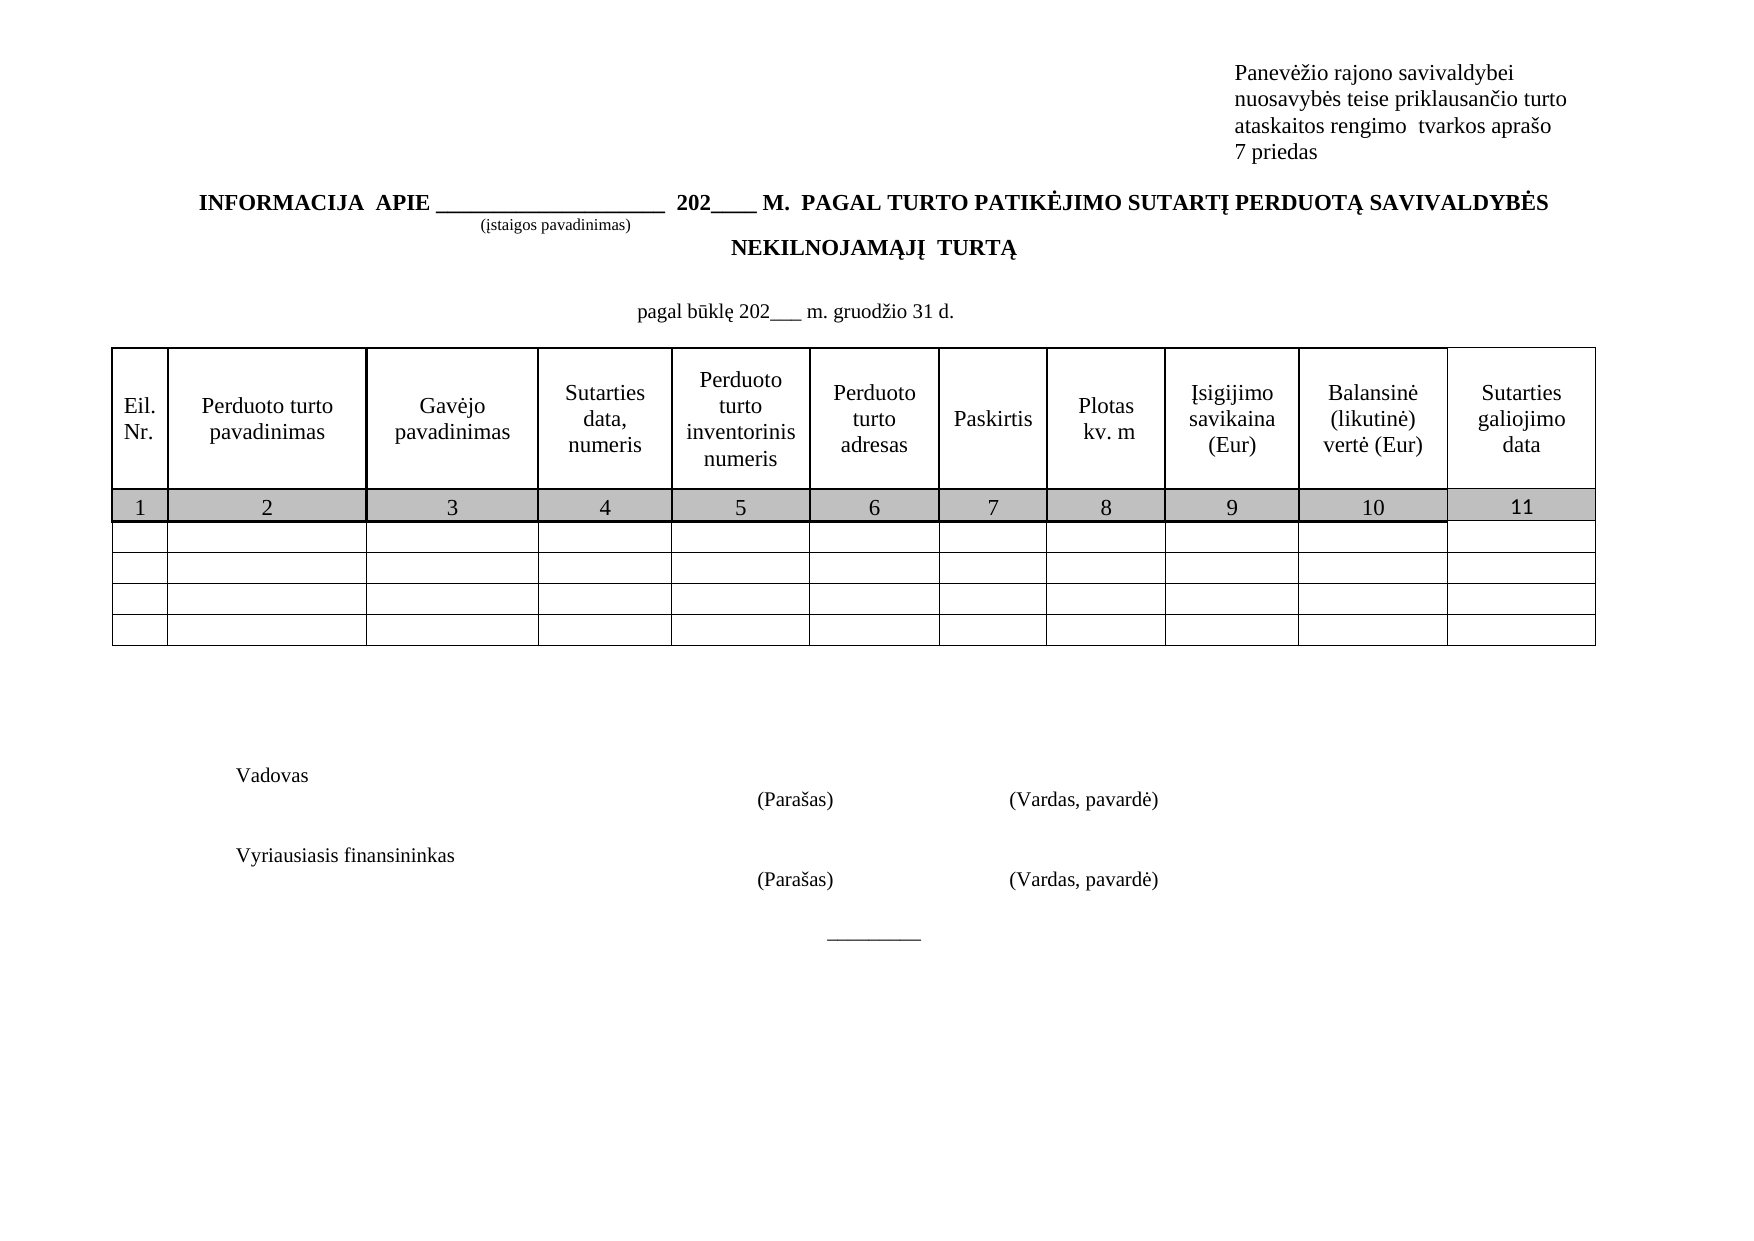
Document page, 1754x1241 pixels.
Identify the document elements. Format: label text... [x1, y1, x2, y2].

table_cell [1596, 677, 1636, 708]
table_cell [1596, 552, 1636, 583]
table_cell 7 [940, 490, 1046, 520]
table_cell Sutarties galiojimo data [1448, 348, 1595, 488]
table_cell [998, 811, 1190, 843]
table_cell (Parašas) [746, 739, 998, 811]
table_cell [939, 646, 1047, 677]
table_cell [1299, 323, 1447, 347]
table_cell [168, 646, 366, 677]
table_cell [113, 584, 167, 614]
table_cell [1166, 553, 1298, 583]
table_cell [1190, 811, 1398, 843]
table_cell [367, 523, 538, 552]
table_cell [1447, 708, 1596, 739]
table_header [366, 260, 809, 292]
table_cell [168, 584, 366, 614]
table_cell [539, 615, 671, 645]
table_cell Perduoto turto inventorinis numeris [673, 349, 809, 488]
table_cell [367, 615, 538, 645]
table_cell [810, 323, 939, 347]
table_cell [1299, 646, 1447, 677]
table_cell [1448, 553, 1595, 583]
table_cell [939, 708, 1047, 739]
table_cell [366, 708, 538, 739]
table_cell [224, 811, 568, 843]
table_cell [1596, 645, 1636, 677]
table_cell [1299, 677, 1447, 708]
table_cell [810, 553, 939, 583]
table_cell [672, 584, 809, 614]
table_cell [112, 811, 224, 843]
table_cell [1596, 292, 1636, 323]
table_cell [366, 323, 538, 347]
table_cell Eil. Nr. [113, 349, 167, 488]
table_cell [940, 584, 1046, 614]
table_cell [1047, 553, 1165, 583]
table_header [1047, 260, 1165, 292]
table_header [1165, 260, 1299, 292]
table_cell [940, 553, 1046, 583]
table_cell (Parašas) [746, 843, 998, 891]
table_cell (Vardas, pavardė) [998, 739, 1398, 811]
table_cell [1047, 708, 1165, 739]
table_cell [1166, 523, 1298, 552]
table_cell [1166, 584, 1298, 614]
table_cell [1165, 323, 1299, 347]
table_cell Įsigijimo savikaina (Eur) [1166, 349, 1298, 488]
table_cell [939, 323, 1047, 347]
table_cell Vyriausiasis finansininkas [224, 843, 746, 891]
table_header [810, 260, 939, 292]
table_cell [940, 523, 1046, 552]
table_cell [1447, 646, 1596, 677]
table_cell pagal būklę 202___ m. gruodžio 31 d. [538, 292, 1047, 323]
table_cell [1047, 323, 1165, 347]
table_cell [539, 584, 671, 614]
table_cell [538, 323, 672, 347]
table_header [939, 260, 1047, 292]
table_cell [112, 677, 168, 708]
table_cell [538, 677, 672, 708]
table_cell [568, 811, 746, 843]
table_cell [168, 553, 366, 583]
table_cell [672, 615, 809, 645]
table_cell [1448, 521, 1595, 552]
table_header [1596, 260, 1636, 292]
text INFORMACIJA APIE ____________________ 202____ M. PAGAL TURTO PATIKĖJIMO SUTARTĮ PERDUOTĄ SAVIVALDYBĖS [112, 188, 1636, 215]
table_cell [366, 646, 538, 677]
text 7 priedas [1234, 138, 1636, 164]
table_cell [538, 708, 672, 739]
table_cell 6 [811, 490, 938, 520]
table_cell [672, 708, 809, 739]
table_cell [168, 323, 366, 347]
table_cell [113, 615, 167, 645]
table_cell [1299, 553, 1447, 583]
table_cell [1596, 583, 1636, 614]
table_cell 4 [539, 490, 671, 520]
table_cell [672, 523, 809, 552]
table_cell [672, 553, 809, 583]
table_cell (Vardas, pavardė) [998, 843, 1398, 891]
table_cell [1448, 584, 1595, 614]
table_cell [1047, 615, 1165, 645]
table_cell [672, 646, 809, 677]
table_cell [168, 292, 366, 323]
table_cell Gavėjo pavadinimas [368, 349, 537, 488]
table_cell [168, 523, 366, 552]
table_cell 1 [113, 490, 167, 520]
table_cell [1447, 323, 1596, 347]
table_cell Perduoto turto adresas [811, 349, 938, 488]
table_cell [168, 708, 366, 739]
table_cell [810, 677, 939, 708]
table_cell [538, 646, 672, 677]
table_cell 2 [169, 490, 365, 520]
table_cell [1299, 523, 1447, 552]
table_cell [1448, 615, 1595, 645]
table_cell [113, 553, 167, 583]
table_cell [1165, 677, 1299, 708]
table_cell [1596, 488, 1636, 520]
table_cell 11 [1448, 489, 1595, 520]
table_cell [940, 615, 1046, 645]
table_cell 10 [1300, 490, 1447, 520]
table_cell [1047, 523, 1165, 552]
table_cell [112, 708, 168, 739]
table_header [1447, 260, 1596, 292]
table_cell [1398, 843, 1636, 891]
table_cell [810, 523, 939, 552]
table_cell [1447, 677, 1596, 708]
table_cell [113, 523, 167, 552]
table_cell [939, 677, 1165, 708]
table_cell [1166, 615, 1298, 645]
table_cell [1596, 614, 1636, 645]
table_cell Perduoto turto pavadinimas [169, 349, 365, 488]
table_cell 5 [673, 490, 809, 520]
table_cell [1596, 708, 1636, 739]
table_cell [539, 553, 671, 583]
text nuosavybės teise priklausančio turto [1234, 85, 1636, 112]
text Panevėžio rajono savivaldybei [1234, 59, 1636, 85]
table_header [1299, 260, 1447, 292]
table_cell 8 [1048, 490, 1164, 520]
table_header [168, 260, 366, 292]
table_cell [367, 584, 538, 614]
table_cell [810, 615, 939, 645]
table_cell Plotas kv. m [1048, 349, 1164, 488]
text (įstaigos pavadinimas) [112, 215, 1636, 234]
table_cell [112, 739, 224, 811]
table_cell [746, 811, 998, 843]
table_cell [1047, 292, 1165, 323]
table_cell [1047, 646, 1165, 677]
table_cell [112, 843, 224, 891]
table_cell [367, 553, 538, 583]
table_cell [1165, 646, 1299, 677]
table_cell [539, 523, 671, 552]
table_cell [1299, 292, 1447, 323]
table_cell Balansinė (likutinė) vertė (Eur) [1300, 349, 1447, 488]
table_cell [1165, 708, 1299, 739]
table_cell 9 [1166, 490, 1298, 520]
table_cell [1047, 584, 1165, 614]
table_cell [1447, 292, 1596, 323]
table_cell [112, 323, 168, 347]
text NEKILNOJAMĄJĮ TURTĄ [112, 234, 1636, 260]
table_cell [1165, 292, 1299, 323]
table_cell [1596, 347, 1636, 488]
table_cell [1299, 708, 1447, 739]
table_cell [1398, 811, 1636, 843]
table_cell [112, 292, 168, 323]
table_cell [1299, 615, 1447, 645]
text ataskaitos rengimo tvarkos aprašo [1234, 112, 1636, 138]
table_cell [1596, 520, 1636, 552]
table_cell [1299, 584, 1447, 614]
table_cell [112, 646, 168, 677]
table_cell 3 [368, 490, 537, 520]
table_cell [168, 615, 366, 645]
table_cell Vadovas [224, 739, 746, 811]
table_cell [672, 323, 809, 347]
table_cell [1398, 739, 1636, 811]
table_cell Paskirtis [940, 349, 1046, 488]
table_cell [810, 646, 939, 677]
table_cell [1596, 323, 1636, 347]
text _________ [112, 919, 1636, 943]
table_cell [366, 292, 538, 323]
table_header [112, 260, 168, 292]
table_cell [672, 677, 809, 708]
table_cell [810, 708, 939, 739]
table_cell [168, 677, 538, 708]
table_cell Sutarties data, numeris [539, 349, 671, 488]
table_cell [810, 584, 939, 614]
